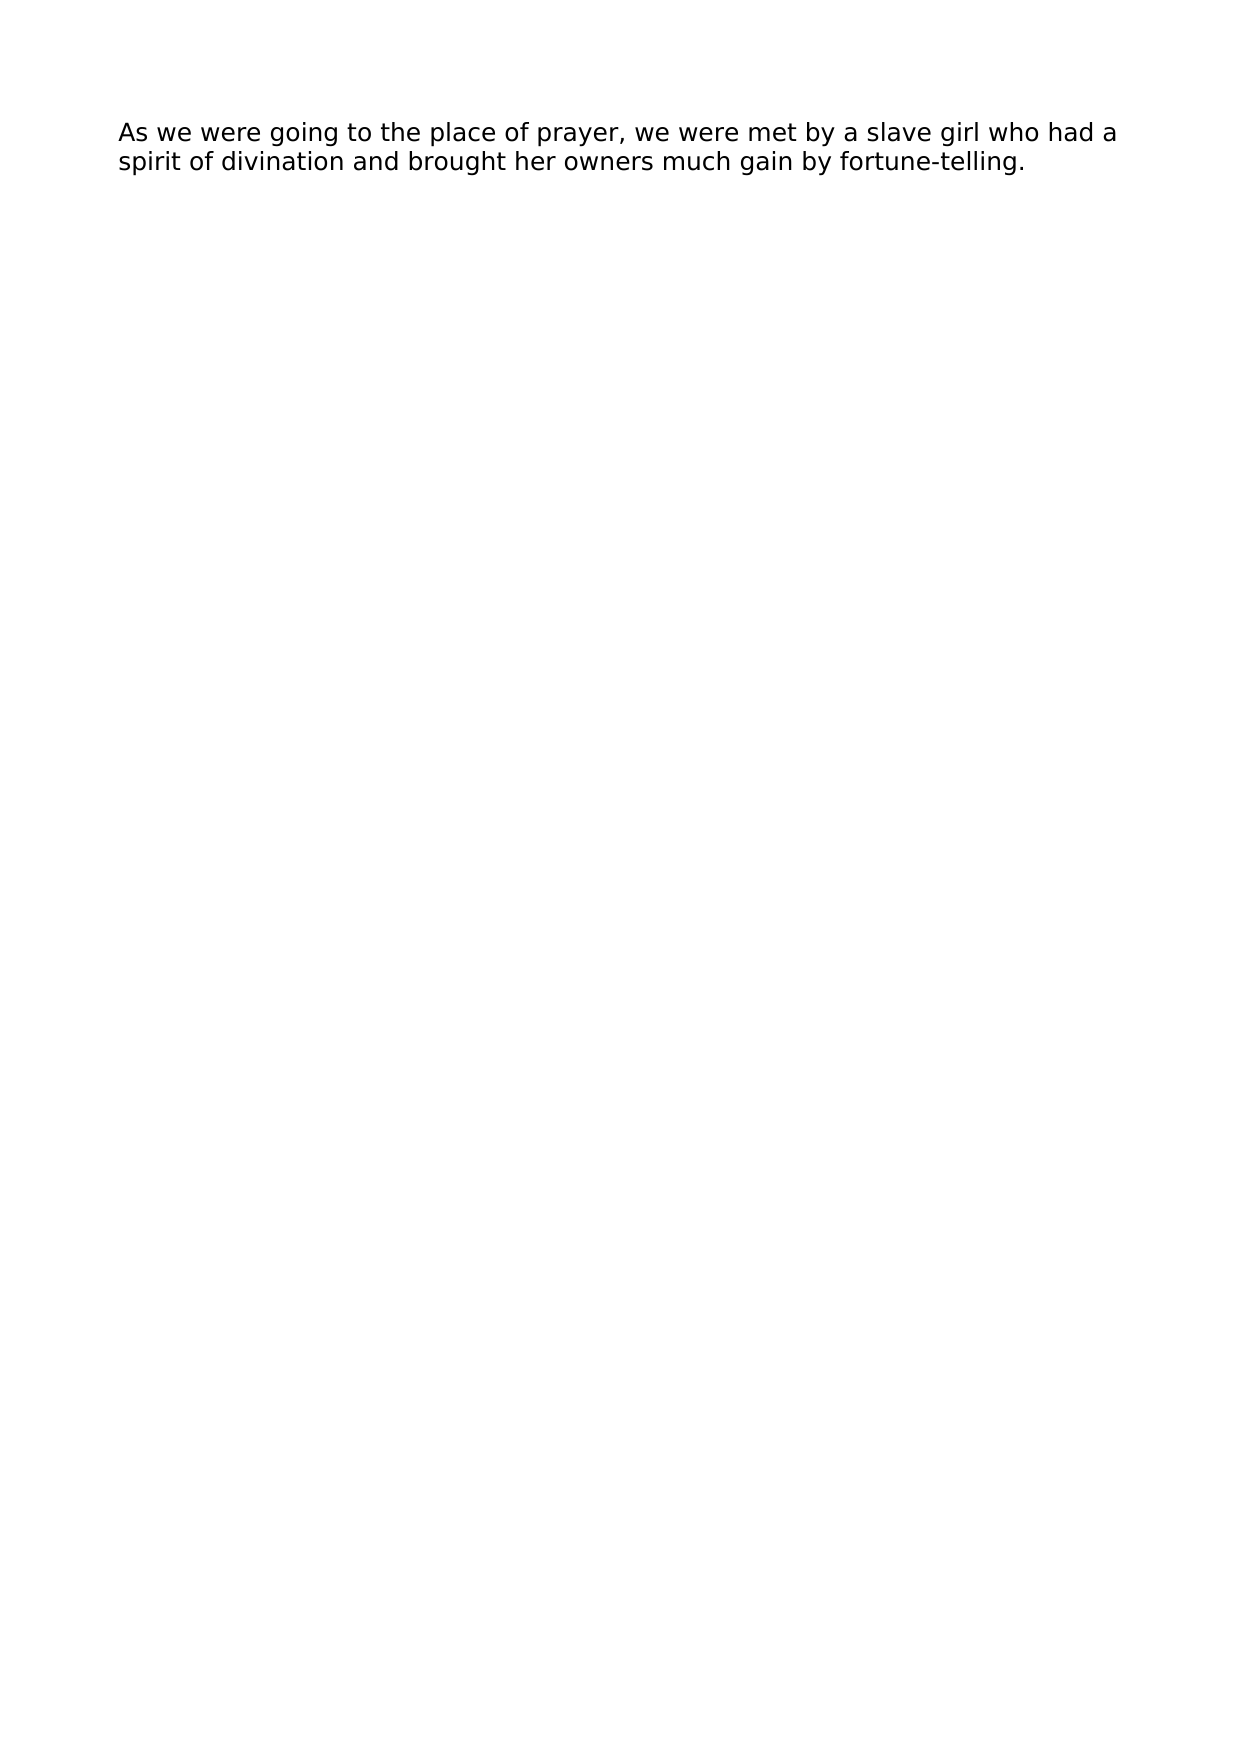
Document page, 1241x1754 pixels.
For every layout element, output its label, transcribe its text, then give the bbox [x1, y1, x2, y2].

text As we were going to the place of prayer, we were met by a slave girl who had a spirit of divination and brought her owners much gain by fortune-telling. [118, 118, 1122, 176]
